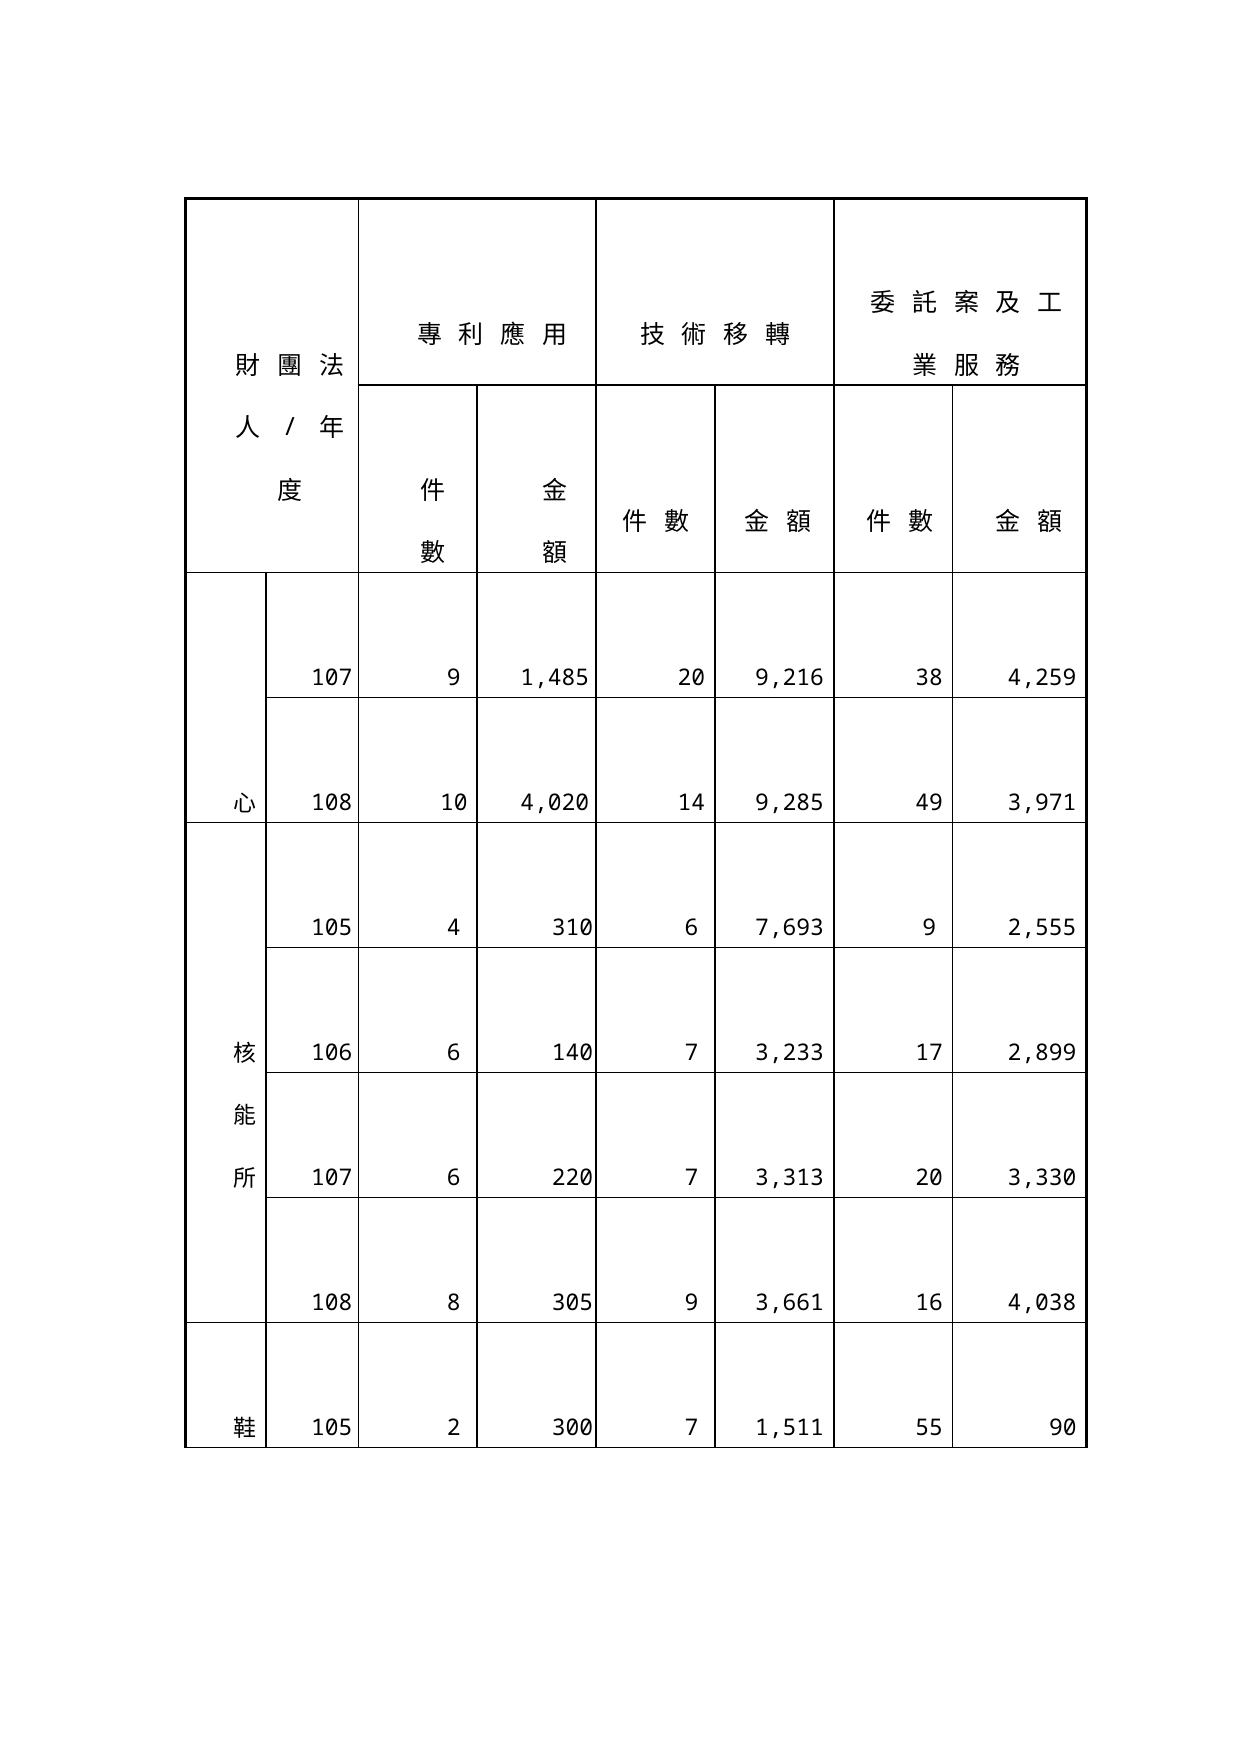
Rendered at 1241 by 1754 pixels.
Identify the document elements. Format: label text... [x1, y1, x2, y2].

table_cell 7,693 [716, 823, 833, 947]
table_cell 4,020 [478, 698, 595, 822]
table_header 財團法人/年度 [187, 200, 358, 572]
table_cell 105 [267, 823, 358, 947]
table_cell 3,971 [953, 698, 1085, 822]
table_cell 9,285 [716, 698, 833, 822]
table_cell 鞋 [187, 1323, 265, 1447]
table_cell 4 [359, 823, 476, 947]
table_cell 7 [597, 1073, 714, 1197]
table_cell 20 [597, 573, 714, 697]
table_cell 4,038 [953, 1198, 1085, 1322]
table_header 技術移轉 [597, 200, 833, 384]
table_cell 6 [597, 823, 714, 947]
table_cell 3,330 [953, 1073, 1085, 1197]
table_cell 220 [478, 1073, 595, 1197]
table_header 委託案及工業服務 [835, 200, 1085, 384]
table_cell 件數 [359, 386, 476, 572]
table_cell 14 [597, 698, 714, 822]
table_cell 108 [267, 1198, 358, 1322]
table_cell 6 [359, 1073, 476, 1197]
table_cell 心 [187, 573, 265, 822]
table_cell 16 [835, 1198, 952, 1322]
table_cell 2,555 [953, 823, 1085, 947]
table_cell 106 [267, 948, 358, 1072]
table_cell 310 [478, 823, 595, 947]
table_cell 55 [835, 1323, 952, 1447]
table_cell 核能所 [187, 823, 265, 1322]
table_cell 金額 [953, 386, 1085, 572]
table_cell 49 [835, 698, 952, 822]
table_cell 105 [267, 1323, 358, 1447]
table_cell 17 [835, 948, 952, 1072]
table_cell 108 [267, 698, 358, 822]
table_cell 20 [835, 1073, 952, 1197]
table_cell 件數 [597, 386, 714, 572]
table_cell 9 [597, 1198, 714, 1322]
table_cell 300 [478, 1323, 595, 1447]
table_cell 9 [359, 573, 476, 697]
table_cell 3,233 [716, 948, 833, 1072]
table_cell 金額 [716, 386, 833, 572]
table_cell 3,661 [716, 1198, 833, 1322]
table_cell 金額 [478, 386, 595, 572]
table_cell 2 [359, 1323, 476, 1447]
table_cell 305 [478, 1198, 595, 1322]
table_cell 9,216 [716, 573, 833, 697]
table_cell 2,899 [953, 948, 1085, 1072]
table_cell 3,313 [716, 1073, 833, 1197]
table_cell 8 [359, 1198, 476, 1322]
table_cell 7 [597, 948, 714, 1072]
table_cell 9 [835, 823, 952, 947]
table_cell 1,485 [478, 573, 595, 697]
table_cell 107 [267, 573, 358, 697]
table_cell 140 [478, 948, 595, 1072]
table_cell 90 [953, 1323, 1085, 1447]
table_cell 6 [359, 948, 476, 1072]
table_header 專利應用 [359, 200, 595, 384]
table_cell 7 [597, 1323, 714, 1447]
table_cell 107 [267, 1073, 358, 1197]
table_cell 4,259 [953, 573, 1085, 697]
table_cell 38 [835, 573, 952, 697]
table_cell 件數 [835, 386, 952, 572]
table_cell 1,511 [716, 1323, 833, 1447]
table_cell 10 [359, 698, 476, 822]
